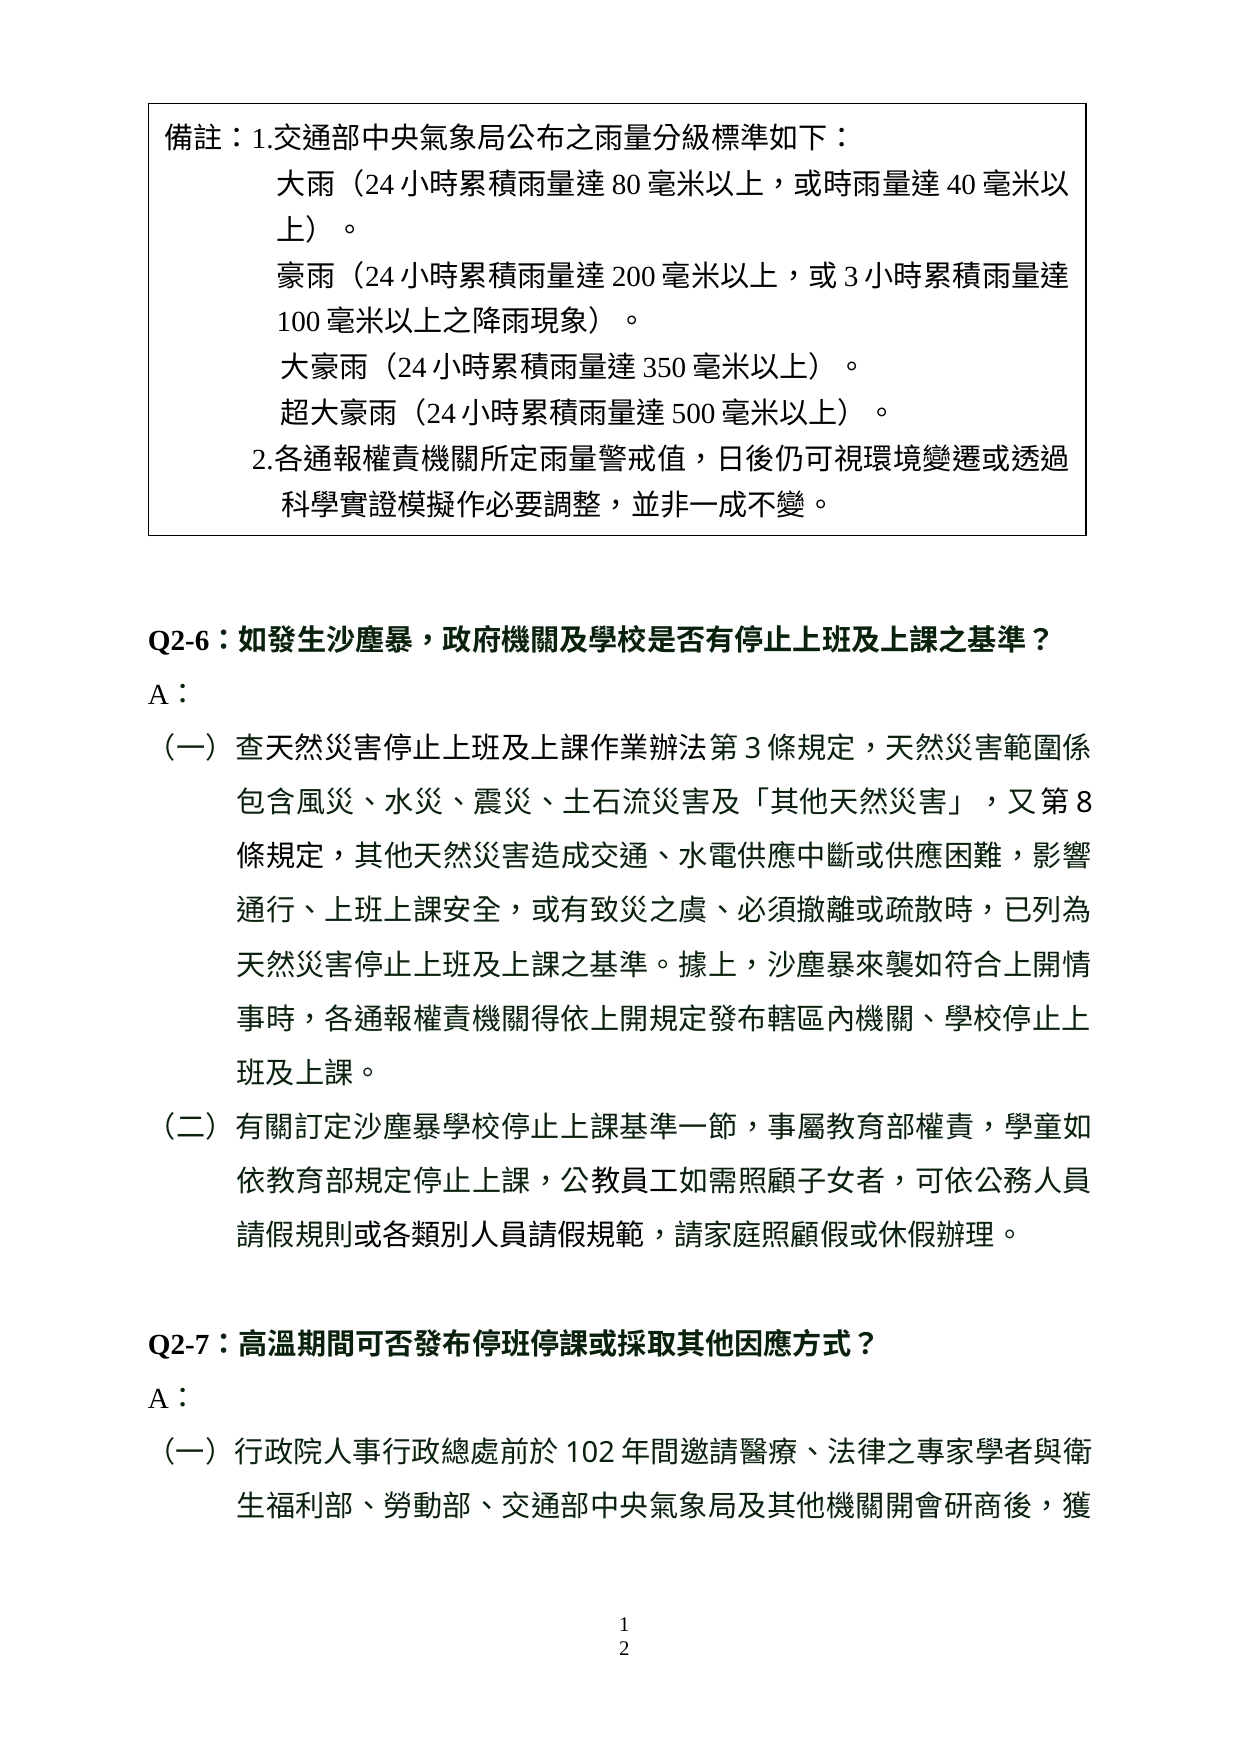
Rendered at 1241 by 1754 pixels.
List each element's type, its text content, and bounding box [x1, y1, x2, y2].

text （一）查天然災害停止上班及上課作業辦法第3條規定，天然災害範圍係包含風災、水災、震災、土石流災害及「其他天然災害」，又第8條規定，其他天然災害造成交通、水電供應中斷或供應困難，影響通行、上班上課安全，或有致災之虞、必須撤離或疏散時，已列為天然災害停止上班及上課之基準。據上，沙塵暴來襲如符合上開情事時，各通報權責機關得依上開規定發布轄區內機關、學校停止上班及上課。 [146, 715, 1092, 1094]
text 大雨（24小時累積雨量達80毫米以上，或時雨量達40毫米以上）。 [276, 158, 1070, 249]
text Q2-7：高溫期間可否發布停班停課或採取其他因應方式？ [148, 1311, 1092, 1365]
text 2.各通報權責機關所定雨量警戒值，日後仍可視環境變遷或透過科學實證模擬作必要調整，並非一成不變。 [252, 433, 1070, 524]
text 備註：1.交通部中央氣象局公布之雨量分級標準如下： [164, 112, 1070, 158]
text （二）有關訂定沙塵暴學校停止上課基準一節，事屬教育部權責，學童如依教育部規定停止上課，公教員工如需照顧子女者，可依公務人員請假規則或各類別人員請假規範，請家庭照顧假或休假辦理。 [146, 1094, 1092, 1257]
text 豪雨（24小時累積雨量達200毫米以上，或3小時累積雨量達100毫米以上之降雨現象）。 [276, 249, 1070, 341]
text A： [148, 661, 1092, 715]
text （一）行政院人事行政總處前於102年間邀請醫療、法律之專家學者與衛生福利部、勞動部、交通部中央氣象局及其他機關開會研商後，獲 [146, 1419, 1092, 1527]
text 大豪雨（24小時累積雨量達350毫米以上）。 [164, 341, 1070, 387]
text A： [148, 1365, 1092, 1419]
text Q2-6：如發生沙塵暴，政府機關及學校是否有停止上班及上課之基準？ [148, 607, 1092, 661]
text 超大豪雨（24小時累積雨量達500毫米以上）。 [164, 387, 1070, 433]
